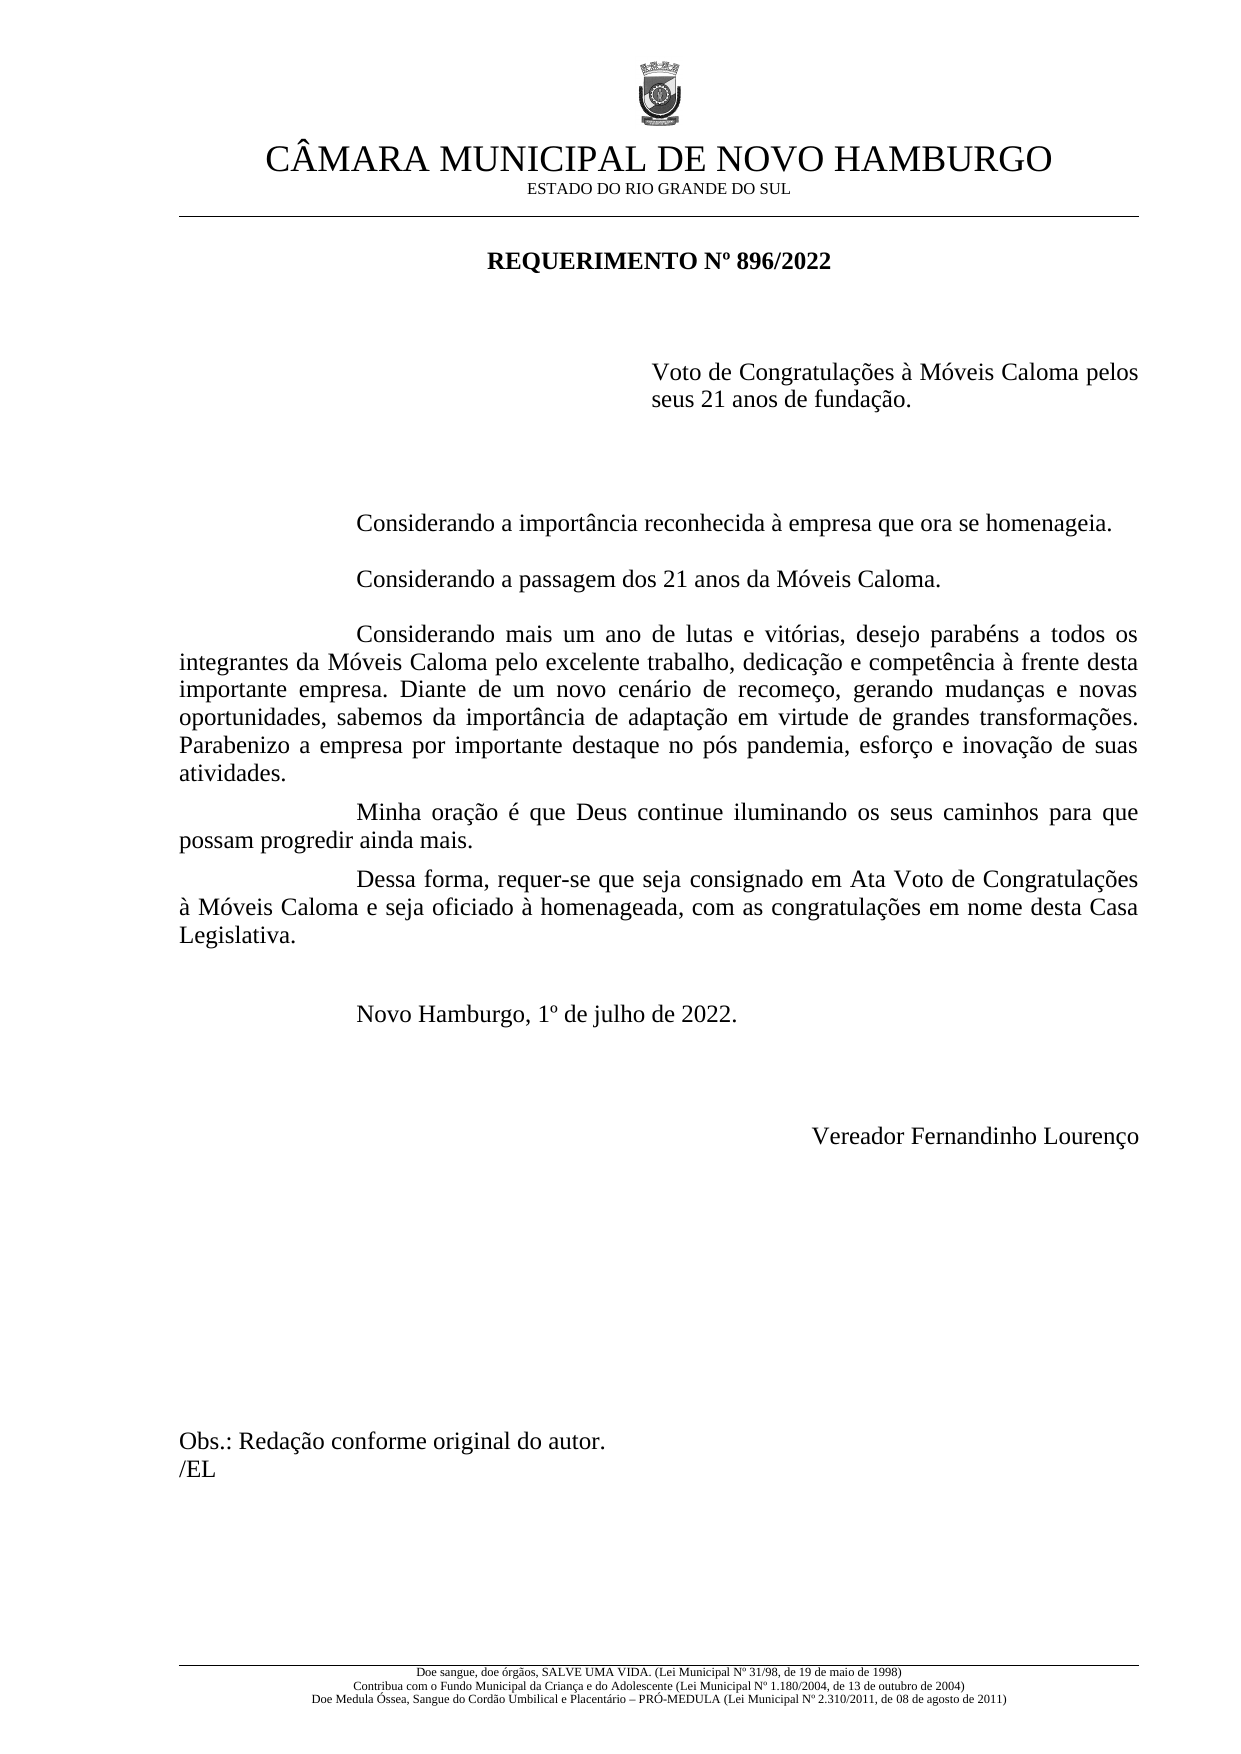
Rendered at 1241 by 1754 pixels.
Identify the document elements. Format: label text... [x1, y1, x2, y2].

text Novo Hamburgo, 1º de julho de 2022. [179, 1000, 1139, 1027]
text Obs.: Redação conforme original do autor. [179, 1427, 1139, 1455]
text Minha oração é que Deus continue iluminando os seus caminhos para que possam progredir ainda mais. [179, 798, 1139, 854]
text Considerando a importância reconhecida à empresa que ora se homenageia. [179, 509, 1139, 537]
text REQUERIMENTO Nº 896/2022 [179, 247, 1139, 274]
text Considerando mais um ano de lutas e vitórias, desejo parabéns a todos os integrantes da Móveis Caloma pelo excelente trabalho, dedicação e competência à frente desta importante empresa. Diante de um novo cenário de recomeço, gerando mudanças e novas oportunidades, sabemos da importância de adaptação em virtude de grandes transformações. Parabenizo a empresa por importante destaque no pós pandemia, esforço e inovação de suas atividades. [179, 620, 1139, 786]
text Dessa forma, requer-se que seja consignado em Ata Voto de Congratulações à Móveis Caloma e seja oficiado à homenageada, com as congratulações em nome desta Casa Legislativa. [179, 865, 1139, 948]
text Voto de Congratulações à Móveis Caloma pelos seus 21 anos de fundação. [651, 358, 1139, 413]
text Considerando a passagem dos 21 anos da Móveis Caloma. [179, 565, 1139, 592]
text Vereador Fernandinho Lourenço [179, 1122, 1139, 1150]
text /EL [179, 1455, 1139, 1483]
